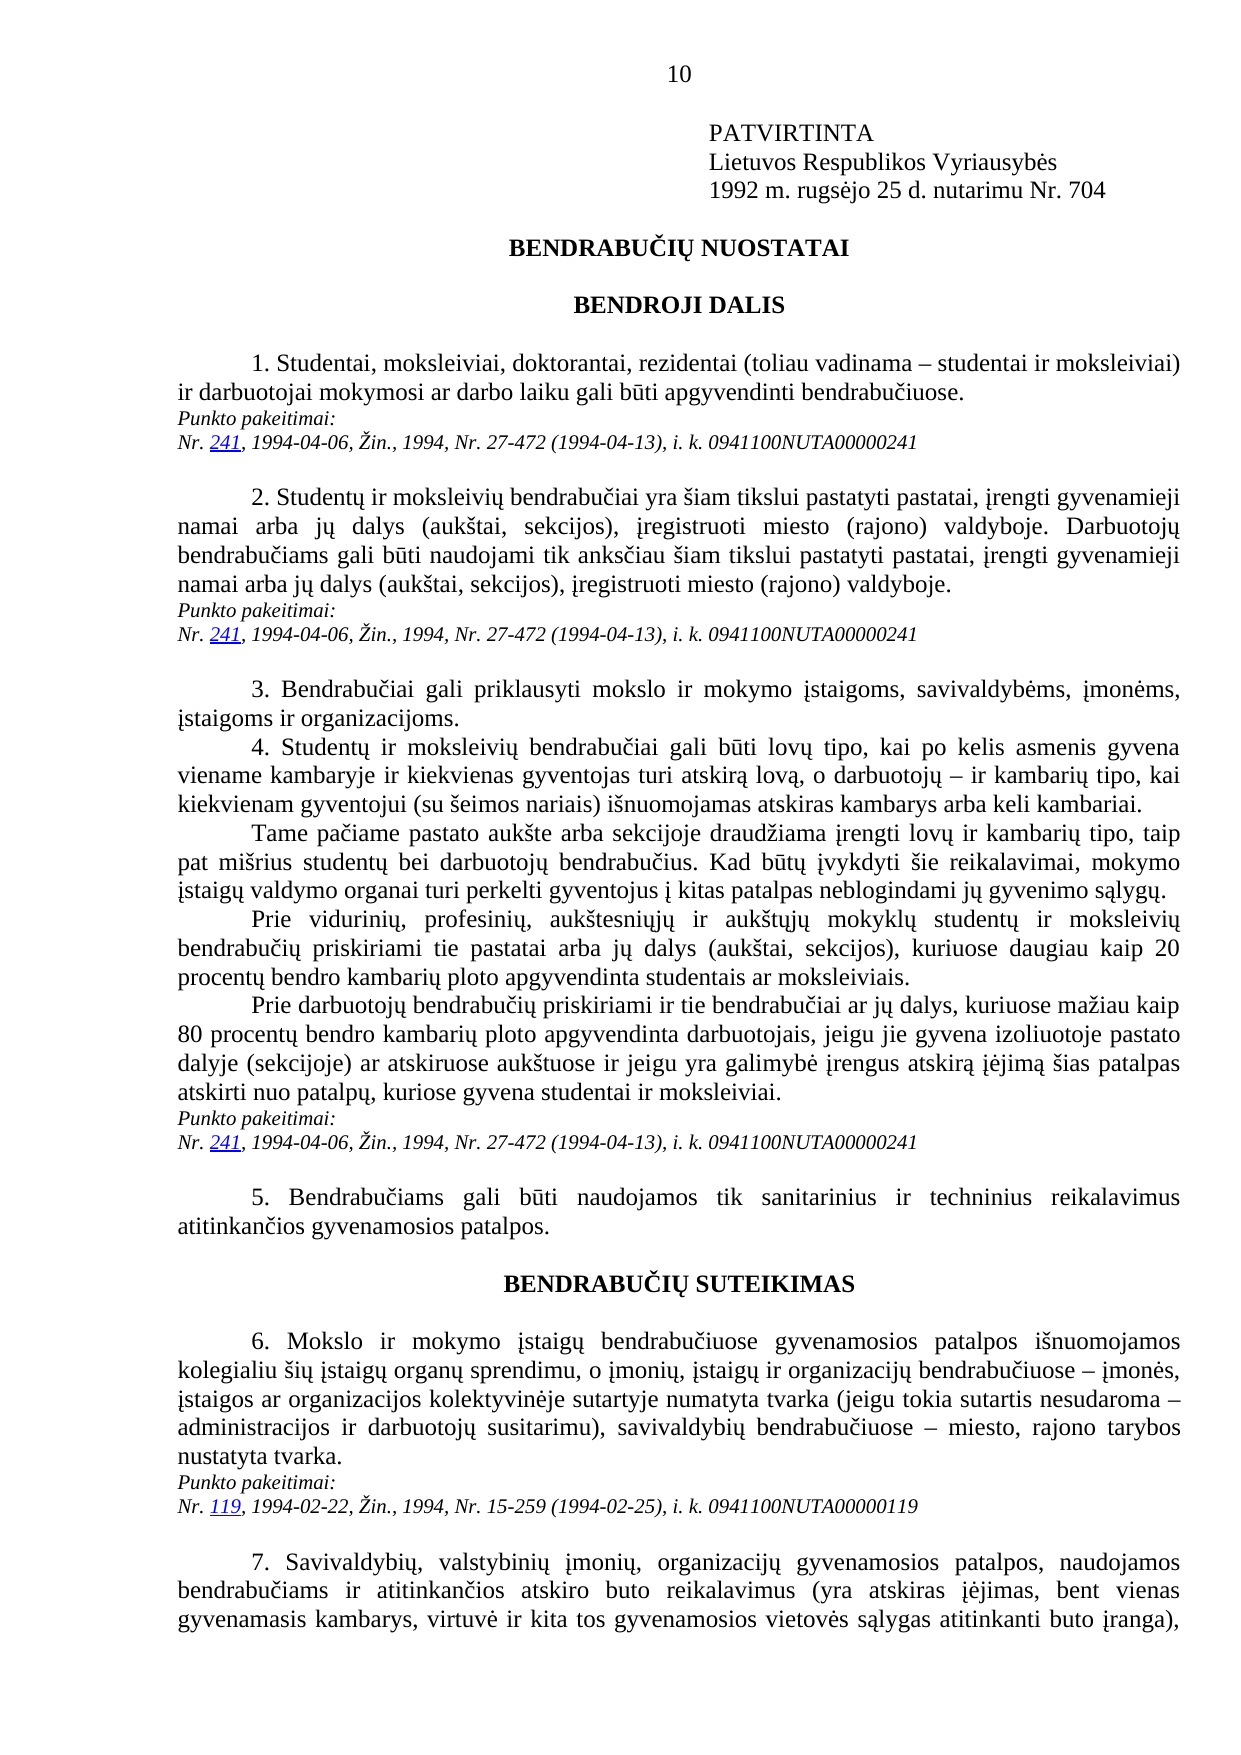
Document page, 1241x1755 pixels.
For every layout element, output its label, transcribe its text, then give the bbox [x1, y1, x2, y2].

text Nr. 241, 1994-04-06, Žin., 1994, Nr. 27-472 (1994-04-13), i. k. 0941100NUTA00000241 [177, 1130, 1181, 1154]
text Punkto pakeitimai: [177, 597, 1181, 622]
text Prie vidurinių, profesinių, aukštesniųjų ir aukštųjų mokyklų studentų ir moksleivių bendrabučių priskiriami tie pastatai arba jų dalys (aukštai, sekcijos), kuriuose daugiau kaip 20 procentų bendro kambarių ploto apgyvendinta studentais ar moksleiviais. [177, 904, 1181, 991]
text 1992 m. rugsėjo 25 d. nutarimu Nr. 704 [177, 176, 1181, 204]
text PATVIRTINTA [709, 118, 1181, 147]
text Punkto pakeitimai: [177, 1470, 1181, 1494]
text 1. Studentai, moksleiviai, doktorantai, rezidentai (toliau vadinama – studentai ir moksleiviai) ir darbuotojai mokymosi ar darbo laiku gali būti apgyvendinti bendrabučiuose. [177, 348, 1181, 406]
text Nr. 241, 1994-04-06, Žin., 1994, Nr. 27-472 (1994-04-13), i. k. 0941100NUTA00000241 [177, 430, 1181, 454]
text Bendroji dalis [177, 291, 1181, 319]
text Bendrabučių suteikimas [177, 1269, 1181, 1297]
text 3. Bendrabučiai gali priklausyti mokslo ir mokymo įstaigoms, savivaldybėms, įmonėms, įstaigoms ir organizacijoms. [177, 674, 1181, 732]
text 2. Studentų ir moksleivių bendrabučiai yra šiam tikslui pastatyti pastatai, įrengti gyvenamieji namai arba jų dalys (aukštai, sekcijos), įregistruoti miesto (rajono) valdyboje. Darbuotojų bendrabučiams gali būti naudojami tik anksčiau šiam tikslui pastatyti pastatai, įrengti gyvenamieji namai arba jų dalys (aukštai, sekcijos), įregistruoti miesto (rajono) valdyboje. [177, 482, 1181, 597]
text 5. Bendrabučiams gali būti naudojamos tik sanitarinius ir techninius reikalavimus atitinkančios gyvenamosios patalpos. [177, 1182, 1181, 1240]
text Punkto pakeitimai: [177, 406, 1181, 430]
text 7. Savivaldybių, valstybinių įmonių, organizacijų gyvenamosios patalpos, naudojamos bendrabučiams ir atitinkančios atskiro buto reikalavimus (yra atskiras įėjimas, bent vienas gyvenamasis kambarys, virtuvė ir kita tos gyvenamosios vietovės sąlygas atitinkanti buto įranga), [177, 1547, 1181, 1633]
text 6. Mokslo ir mokymo įstaigų bendrabučiuose gyvenamosios patalpos išnuomojamos kolegialiu šių įstaigų organų sprendimu, o įmonių, įstaigų ir organizacijų bendrabučiuose – įmonės, įstaigos ar organizacijos kolektyvinėje sutartyje numatyta tvarka (jeigu tokia sutartis nesudaroma – administracijos ir darbuotojų susitarimu), savivaldybių bendrabučiuose – miesto, rajono tarybos nustatyta tvarka. [177, 1326, 1181, 1470]
text Nr. 241, 1994-04-06, Žin., 1994, Nr. 27-472 (1994-04-13), i. k. 0941100NUTA00000241 [177, 622, 1181, 646]
text Punkto pakeitimai: [177, 1106, 1181, 1130]
text Nr. 119, 1994-02-22, Žin., 1994, Nr. 15-259 (1994-02-25), i. k. 0941100NUTA00000119 [177, 1494, 1181, 1518]
text Tame pačiame pastato aukšte arba sekcijoje draudžiama įrengti lovų ir kambarių tipo, taip pat mišrius studentų bei darbuotojų bendrabučius. Kad būtų įvykdyti šie reikalavimai, mokymo įstaigų valdymo organai turi perkelti gyventojus į kitas patalpas neblogindami jų gyvenimo sąlygų. [177, 818, 1181, 904]
text Prie darbuotojų bendrabučių priskiriami ir tie bendrabučiai ar jų dalys, kuriuose mažiau kaip 80 procentų bendro kambarių ploto apgyvendinta darbuotojais, jeigu jie gyvena izoliuotoje pastato dalyje (sekcijoje) ar atskiruose aukštuose ir jeigu yra galimybė įrengus atskirą įėjimą šias patalpas atskirti nuo patalpų, kuriose gyvena studentai ir moksleiviai. [177, 991, 1181, 1106]
text 4. Studentų ir moksleivių bendrabučiai gali būti lovų tipo, kai po kelis asmenis gyvena viename kambaryje ir kiekvienas gyventojas turi atskirą lovą, o darbuotojų – ir kambarių tipo, kai kiekvienam gyventojui (su šeimos nariais) išnuomojamas atskiras kambarys arba keli kambariai. [177, 732, 1181, 818]
text Lietuvos Respublikos Vyriausybės [177, 147, 1181, 176]
text Bendrabučių nuostatai [177, 233, 1181, 262]
